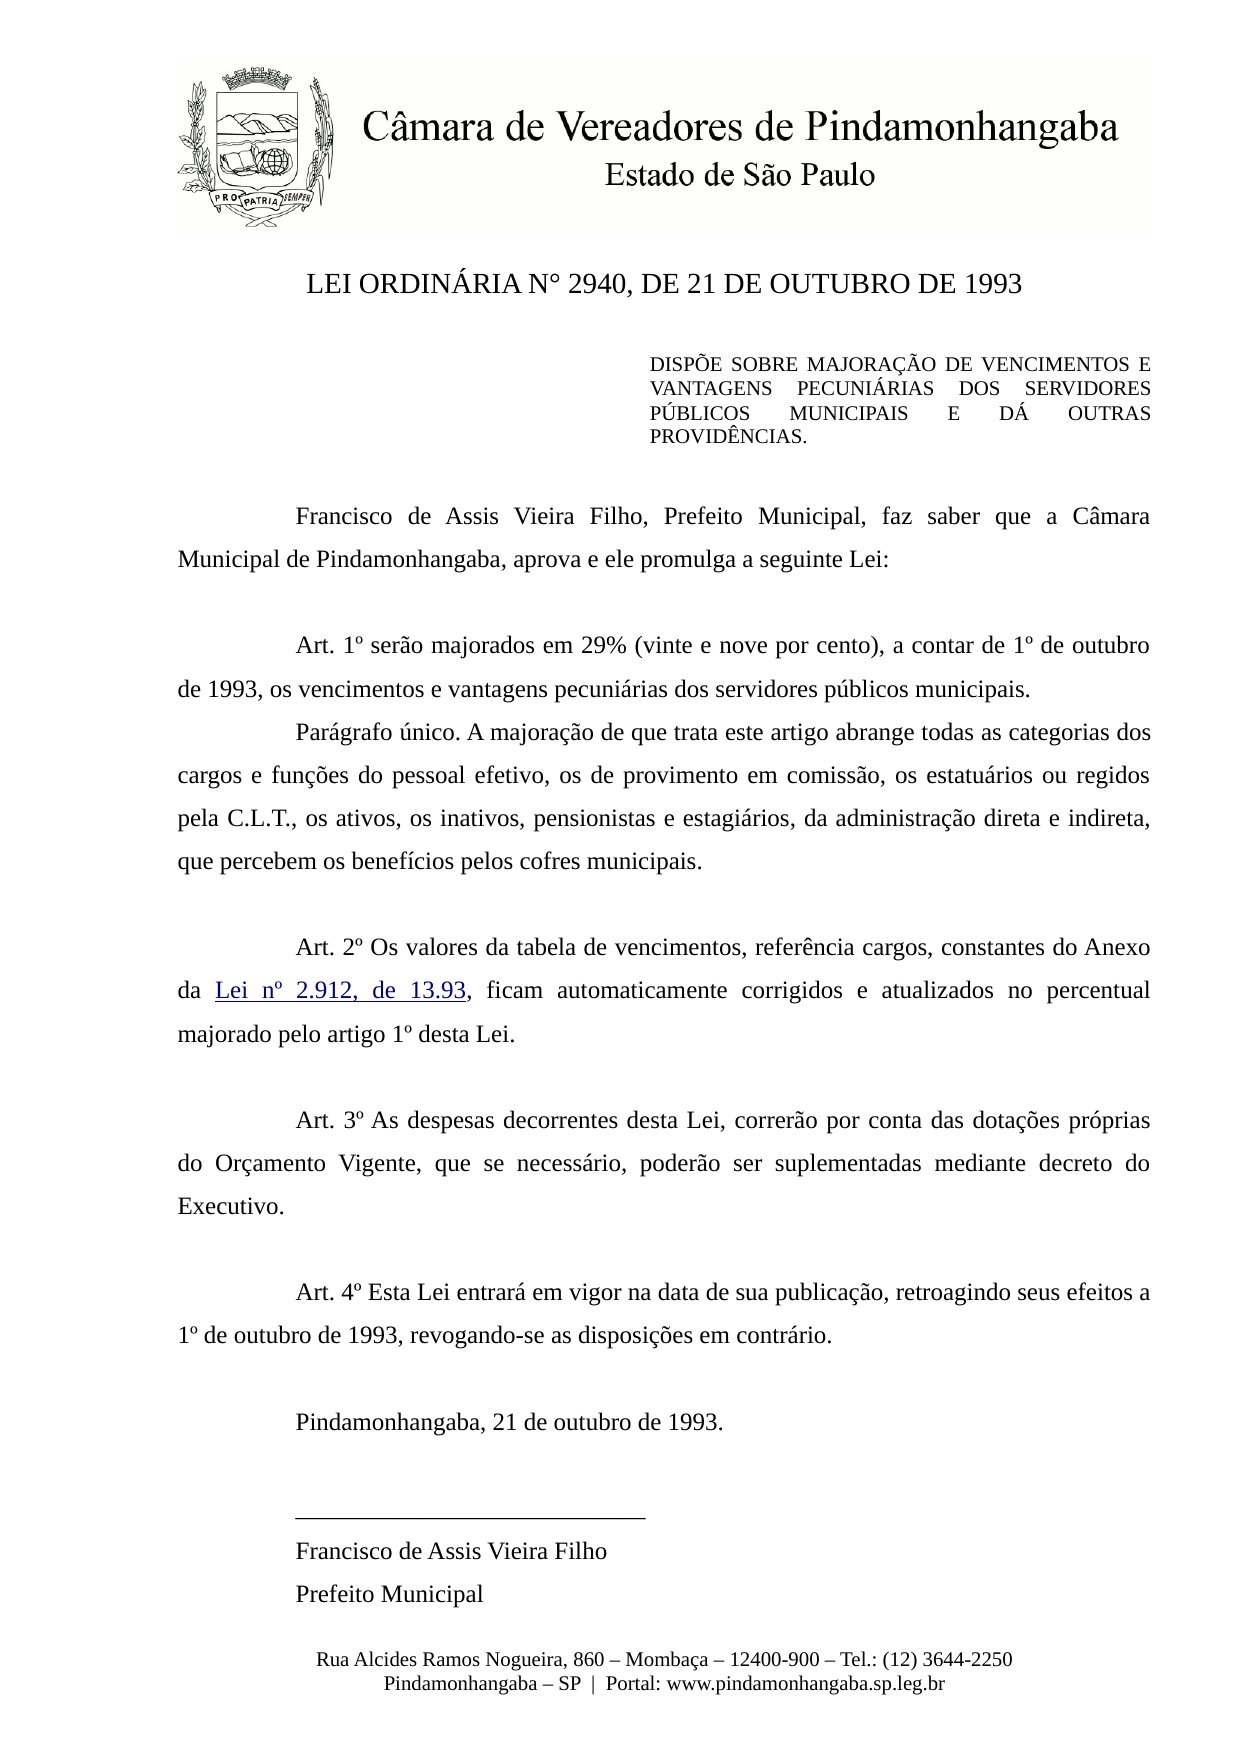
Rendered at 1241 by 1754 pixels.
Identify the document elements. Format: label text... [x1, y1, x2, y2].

text DISPÕE SOBRE MAJORAÇÃO DE VENCIMENTOS E VANTAGENS PECUNIÁRIAS DOS SERVIDORES PÚBLICOS MUNICIPAIS E DÁ OUTRAS PROVIDÊNCIAS. [649, 352, 1152, 448]
text Parágrafo único. A majoração de que trata este artigo abrange todas as categorias dos cargos e funções do pessoal efetivo, os de provimento em comissão, os estatuários ou regidos pela C.L.T., os ativos, os inativos, pensionistas e estagiários, da administração direta e indireta, que percebem os benefícios pelos cofres municipais. [177, 717, 1152, 875]
text Francisco de Assis Vieira Filho [177, 1536, 1152, 1565]
text Art. 4º Esta Lei entrará em vigor na data de sua publicação, retroagindo seus efeitos a 1º de outubro de 1993, revogando-se as disposições em contrário. [177, 1277, 1152, 1349]
text Pindamonhangaba, 21 de outubro de 1993. [177, 1407, 1152, 1436]
text Francisco de Assis Vieira Filho, Prefeito Municipal, faz saber que a Câmara Municipal de Pindamonhangaba, aprova e ele promulga a seguinte Lei: [177, 501, 1152, 573]
text LEI ORDINÁRIA N° 2940, de 21 de outubro de 1993 [177, 266, 1152, 299]
picture [177, 59, 1152, 236]
text Art. 2º Os valores da tabela de vencimentos, referência cargos, constantes do Anexo da Lei nº 2.912, de 13.93, ficam automaticamente corrigidos e atualizados no percentual majorado pelo artigo 1º desta Lei. [177, 932, 1152, 1047]
text Art. 1º serão majorados em 29% (vinte e nove por cento), a contar de 1º de outubro de 1993, os vencimentos e vantagens pecuniárias dos servidores públicos municipais. [177, 631, 1152, 702]
text ____________________________ [177, 1493, 1152, 1522]
text Prefeito Municipal [177, 1579, 1152, 1608]
text Art. 3º As despesas decorrentes desta Lei, correrão por conta das dotações próprias do Orçamento Vigente, que se necessário, poderão ser suplementadas mediante decreto do Executivo. [177, 1105, 1152, 1220]
